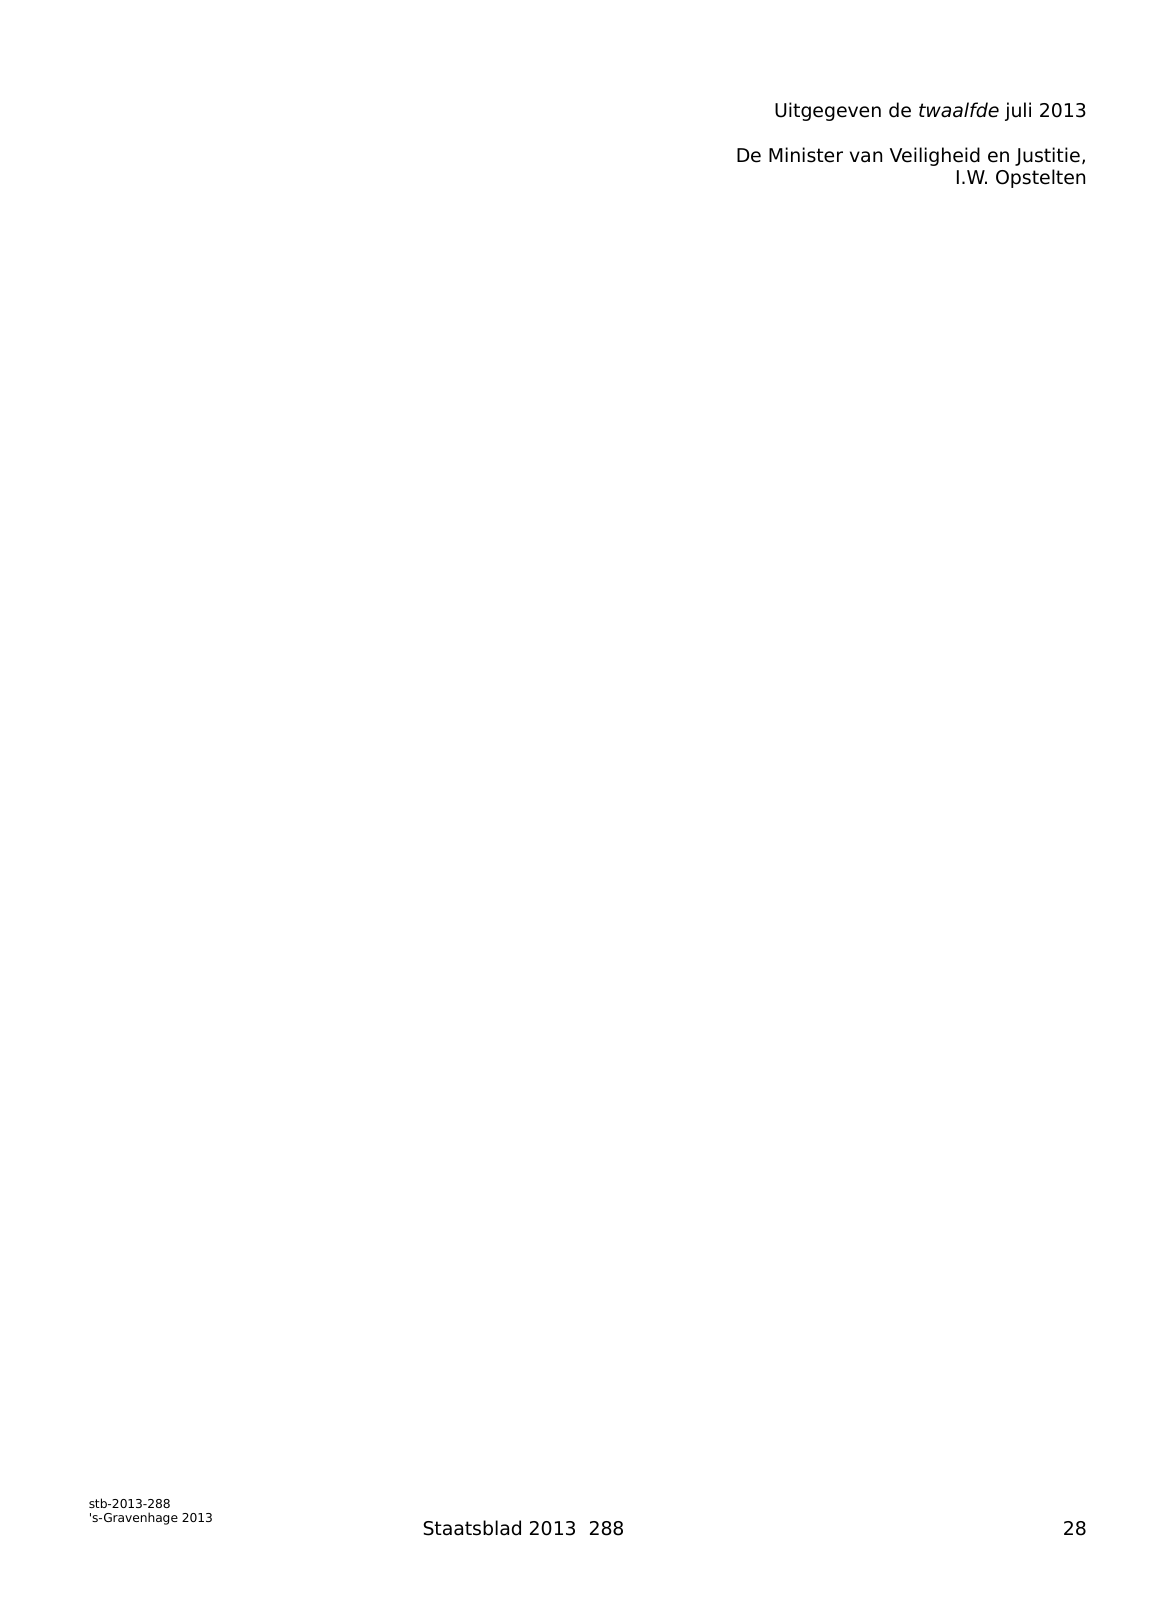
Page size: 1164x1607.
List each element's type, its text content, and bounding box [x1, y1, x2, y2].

text Uitgegeven de twaalfde juli 2013 [422, 100, 1087, 122]
text 's-Gravenhage 2013 [88, 1511, 323, 1525]
text De Minister van Veiligheid en Justitie, I.W. Opstelten [422, 144, 1087, 188]
text stb-2013-288 [88, 1497, 323, 1511]
